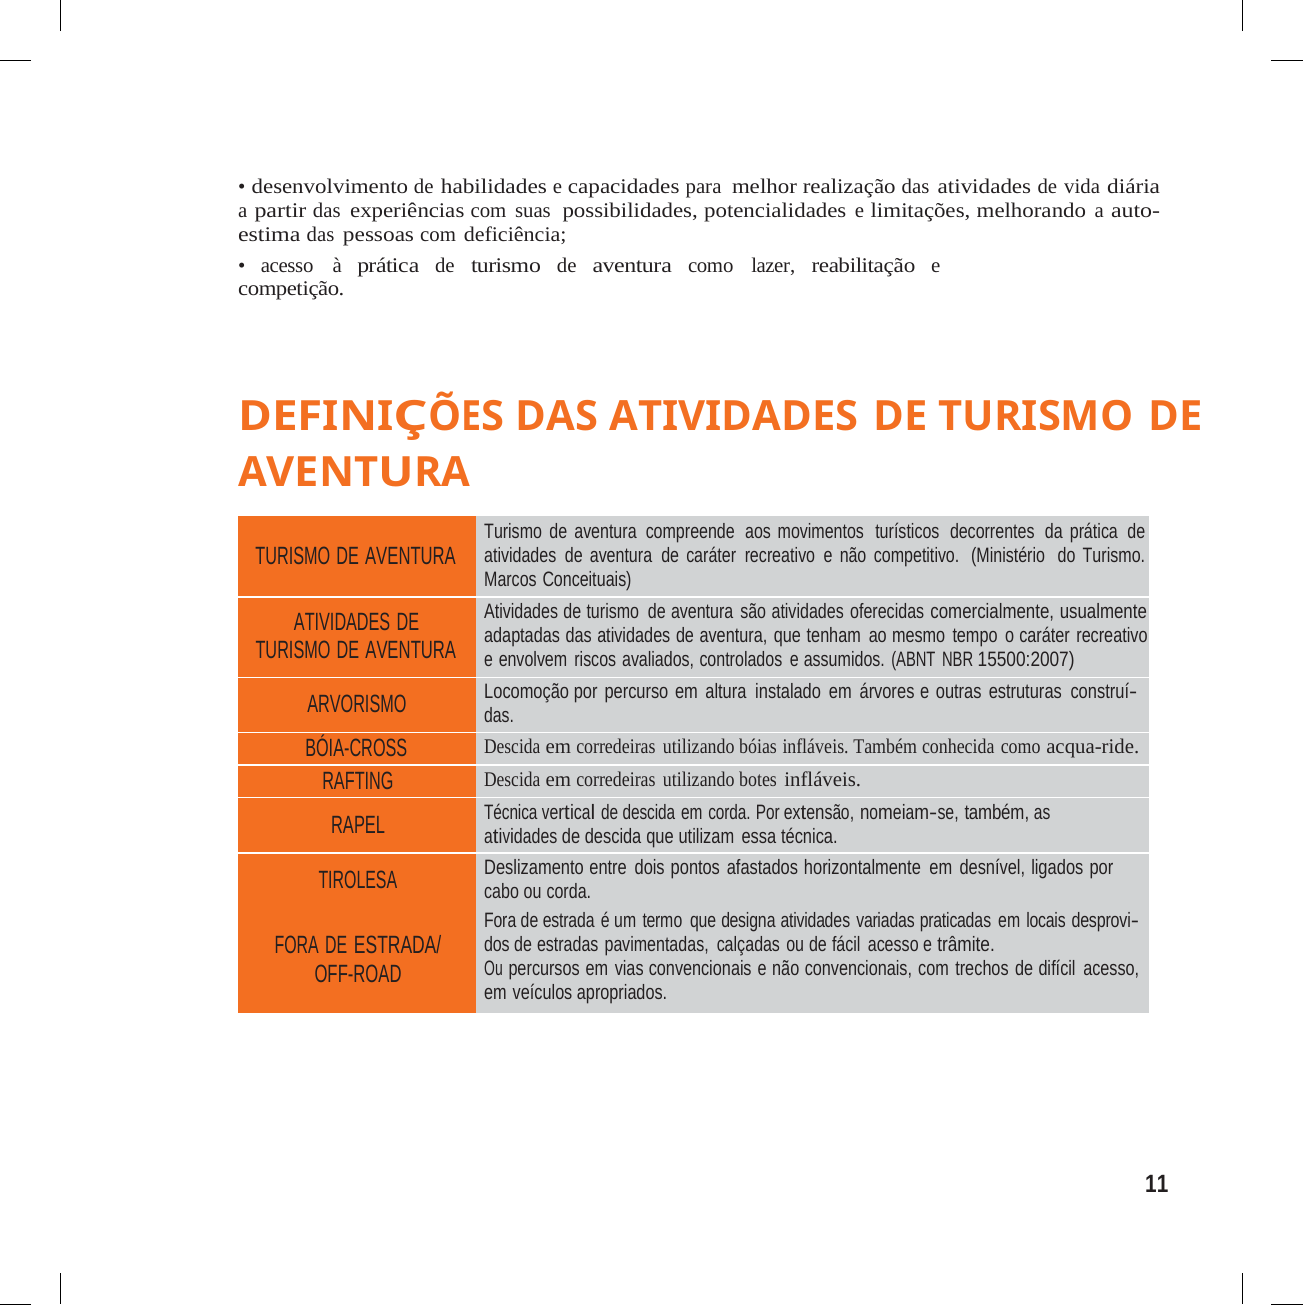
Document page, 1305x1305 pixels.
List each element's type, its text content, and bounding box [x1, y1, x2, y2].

text • desenvolvimento de habilidades e capacidades para melhor realização das atividades de vida diária a partir das experiências com suas possibilidades, potencialidades e limitações, melhorando a auto- estima das pessoas com deficiência; [238, 174, 1161, 246]
table_cell RAFTING [238, 766, 476, 797]
table_cell Atividades de turismo de aventura são atividades oferecidas comercialmente, usualmente adaptadas das atividades de aventura, que tenham ao mesmo tempo o caráter recreativo e envolvem riscos avaliados, controlados e assumidos. (ABNT NBR 15500:2007) [476, 598, 1149, 677]
text • acesso à prática de turismo de aventura como lazer, reabilitação e competição. [238, 252, 941, 299]
table_cell RAPEL [238, 798, 476, 852]
table_header TURISMO DE AVENTURA [238, 516, 476, 596]
text DEFINIÇÕES DAS ATIVIDADES DE TURISMO DE AVENTURA [238, 385, 1304, 499]
table_cell Técnica vertical de descida em corda. Por extensão, nomeiam-se, também, as atividades de descida que utilizam essa técnica. [476, 798, 1149, 852]
table_cell Deslizamento entre dois pontos afastados horizontalmente em desnível, ligados por cabo ou corda. Fora de estrada é um termo que designa atividades variadas praticadas em locais desprovi- dos de estradas pavimentadas, calçadas ou de fácil acesso e trâmite. Ou percursos em vias convencionais e não convencionais, com trechos de difícil acesso, em veículos apropriados. [476, 854, 1149, 1013]
table_cell BÓIA-CROSS [238, 733, 476, 764]
table_cell ATIVIDADES DE TURISMO DE AVENTURA [238, 598, 476, 677]
table_cell Descida em corredeiras utilizando bóias infláveis. Também conhecida como acqua-ride. [476, 733, 1149, 764]
table_cell Descida em corredeiras utilizando botes infláveis. [476, 766, 1149, 797]
table_cell Locomoção por percurso em altura instalado em árvores e outras estruturas construí- das. [476, 678, 1149, 732]
table_cell ARVORISMO [238, 678, 476, 732]
table_header Turismo de aventura compreende aos movimentos turísticos decorrentes da prática de atividades de aventura de caráter recreativo e não competitivo. (Ministério do Turismo. Marcos Conceituais) [476, 516, 1149, 596]
table_cell TIROLESA FORA DE ESTRADA/ OFF-ROAD [238, 854, 476, 1013]
